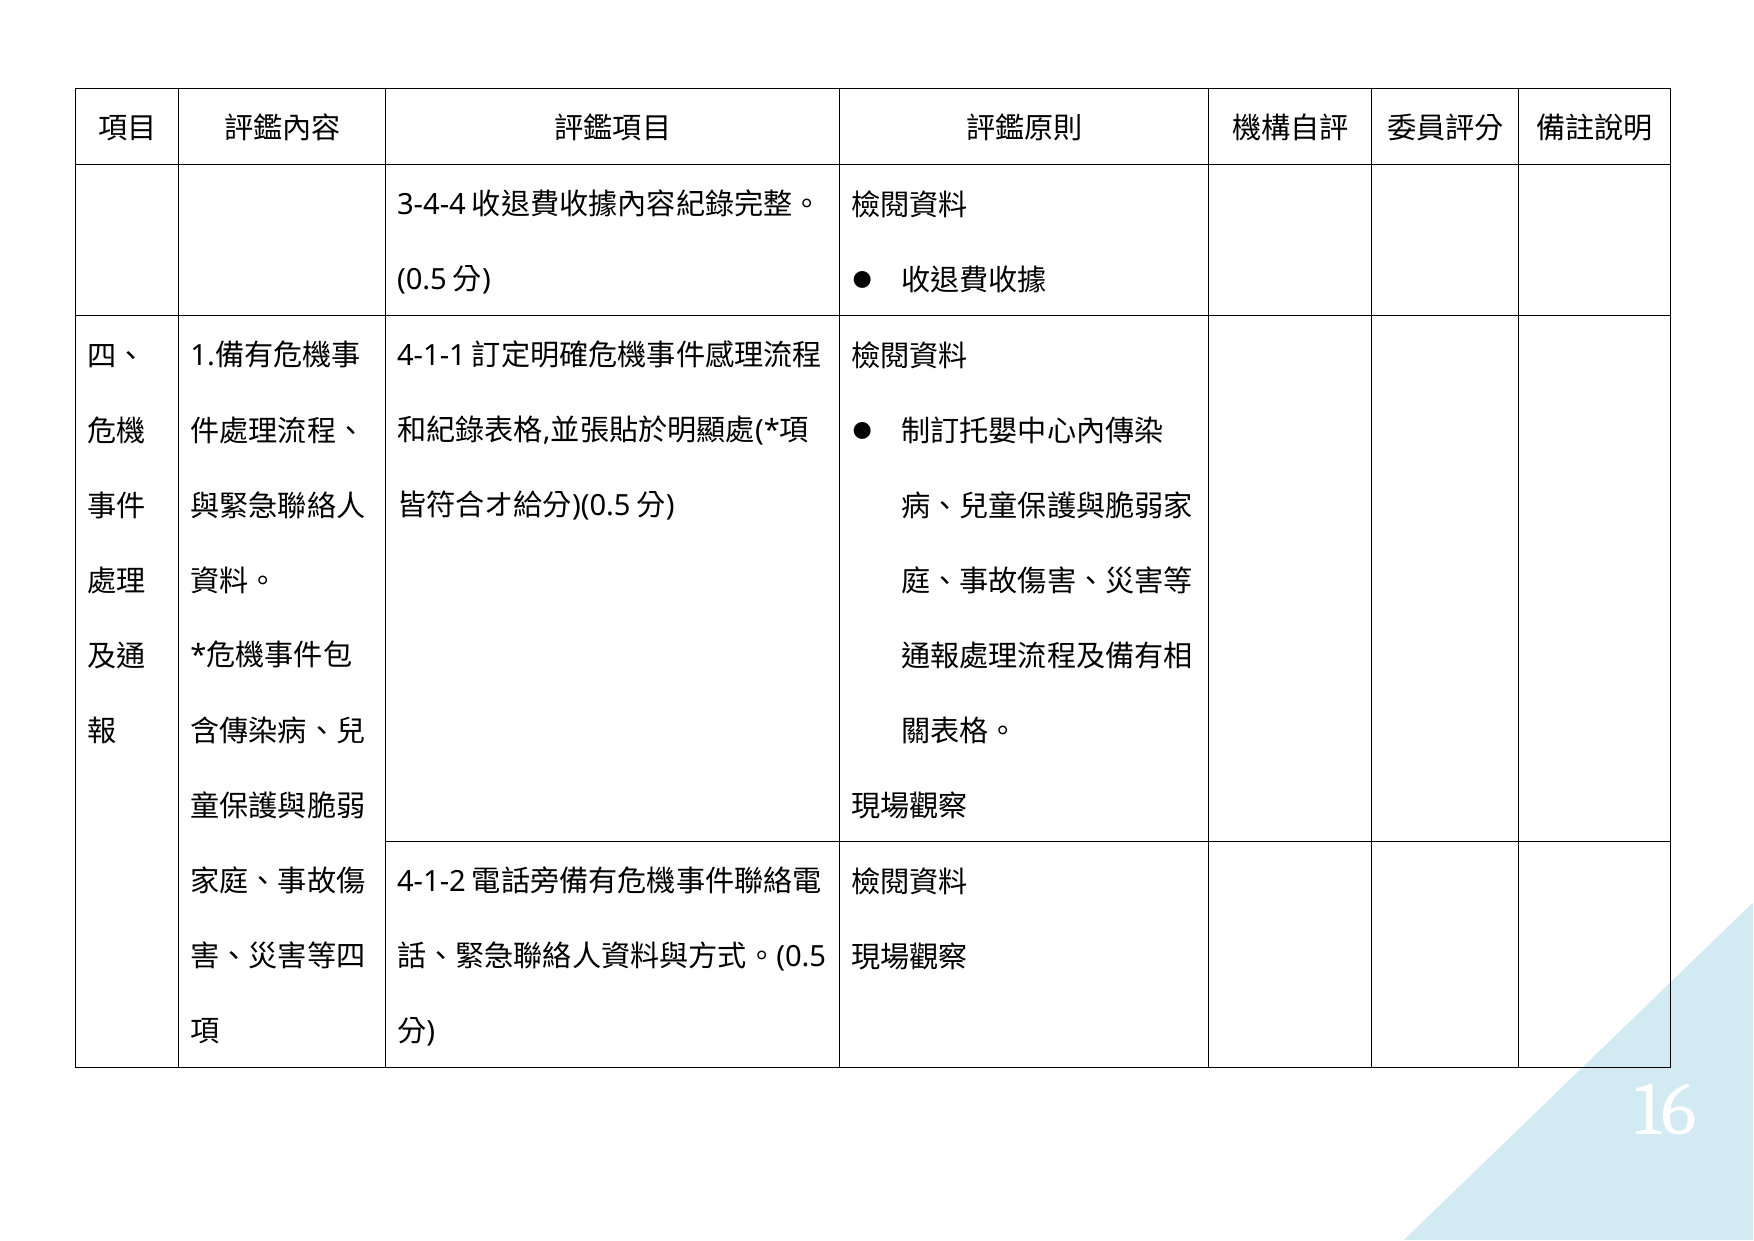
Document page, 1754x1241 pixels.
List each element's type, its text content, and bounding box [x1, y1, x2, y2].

table_header 機構自評 [1209, 89, 1371, 164]
table_cell 四、危機事件處理及通報 [76, 316, 178, 1067]
table_cell [1519, 165, 1670, 315]
table_cell [1519, 316, 1670, 841]
table_cell [1209, 165, 1371, 315]
table_cell 檢閱資料 現場觀察 [840, 842, 1208, 1067]
table_cell 4-1-1訂定明確危機事件感理流程和紀錄表格,並張貼於明顯處(*項皆符合オ給分)(0.5分) [386, 316, 839, 841]
table_cell [1209, 842, 1371, 1067]
table_cell 4-1-2電話旁備有危機事件聯絡電話、緊急聯絡人資料與方式。(0.5分) [386, 842, 839, 1067]
table_cell 檢閱資料 收退費收據 [840, 165, 1208, 315]
table_header 項目 [76, 89, 178, 164]
table_cell [1372, 842, 1518, 1067]
table_cell [1209, 316, 1371, 841]
table_header 評鑑內容 [179, 89, 385, 164]
table_cell [1372, 165, 1518, 315]
table_header 委員評分 [1372, 89, 1518, 164]
table_header 備註說明 [1519, 89, 1670, 164]
table_cell [1372, 316, 1518, 841]
table_header 評鑑項目 [386, 89, 839, 164]
table_cell 1.備有危機事件處理流程、與緊急聯絡人資料。 *危機事件包含傳染病、兒童保護與脆弱家庭、事故傷害、災害等四項 [179, 316, 385, 1067]
table_cell 檢閱資料 制訂托嬰中心內傳染病、兒童保護與脆弱家庭、事故傷害、災害等通報處理流程及備有相關表格。 現場觀察 [840, 316, 1208, 841]
table_cell [1519, 842, 1670, 1067]
table_header 評鑑原則 [840, 89, 1208, 164]
table_cell 3-4-4收退費收據內容紀錄完整。(0.5分) [386, 165, 839, 315]
